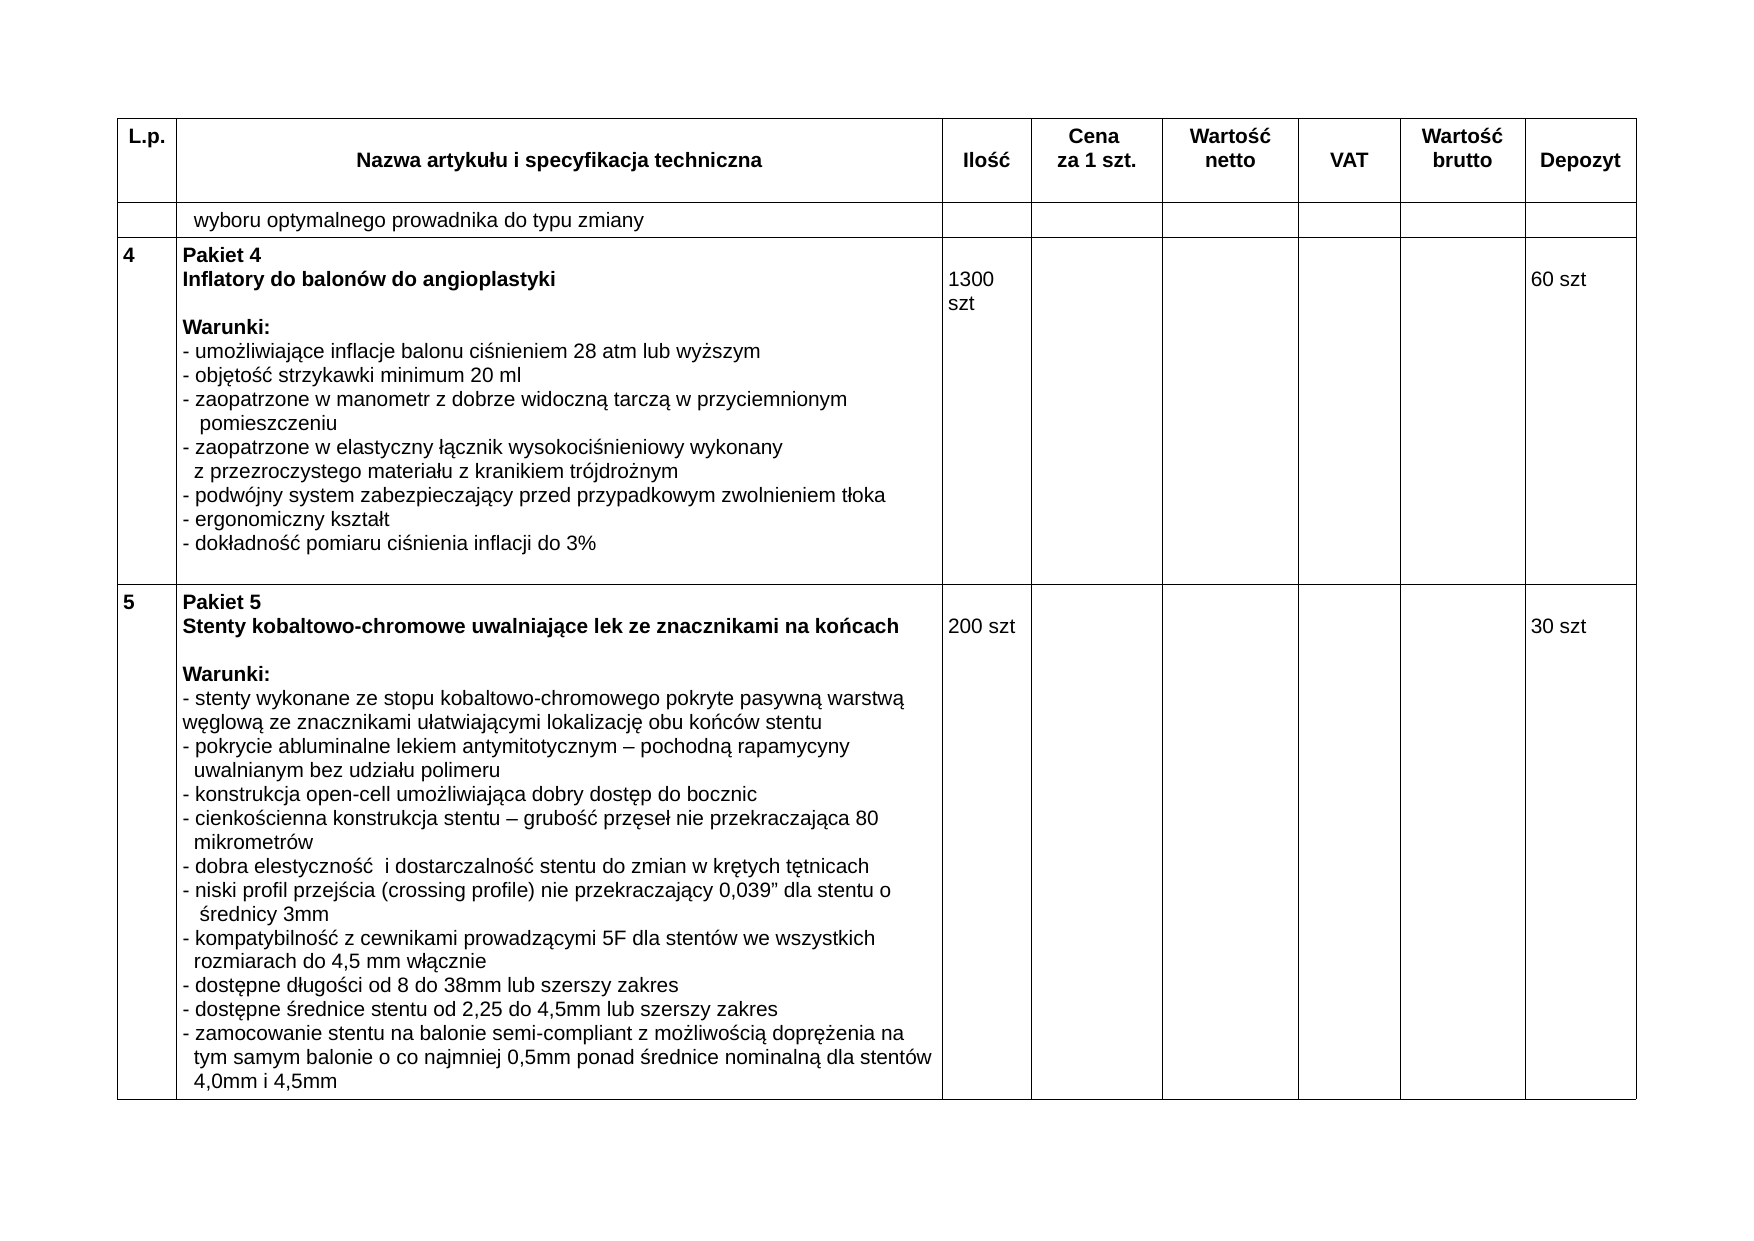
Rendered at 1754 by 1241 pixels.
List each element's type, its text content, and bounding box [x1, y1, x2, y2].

table_cell 4 [118, 238, 176, 584]
table_cell [1299, 203, 1400, 237]
table_header L.p. [118, 119, 176, 202]
table_cell [1032, 238, 1162, 584]
table_cell [118, 203, 176, 237]
table_cell [1299, 585, 1400, 1099]
table_cell Pakiet 5 Stenty kobaltowo-chromowe uwalniające lek ze znacznikami na końcach Warunki: - stenty wykonane ze stopu kobaltowo-chromowego pokryte pasywną warstwą węglową ze znacznikami ułatwiającymi lokalizację obu końców stentu - pokrycie abluminalne lekiem antymitotycznym – pochodną rapamycyny uwalnianym bez udziału polimeru - konstrukcja open-cell umożliwiająca dobry dostęp do bocznic - cienkościenna konstrukcja stentu – grubość przęseł nie przekraczająca 80 mikrometrów - dobra elestyczność i dostarczalność stentu do zmian w krętych tętnicach - niski profil przejścia (crossing profile) nie przekraczający 0,039” dla stentu o średnicy 3mm - kompatybilność z cewnikami prowadzącymi 5F dla stentów we wszystkich rozmiarach do 4,5 mm włącznie - dostępne długości od 8 do 38mm lub szerszy zakres - dostępne średnice stentu od 2,25 do 4,5mm lub szerszy zakres - zamocowanie stentu na balonie semi-compliant z możliwością doprężenia na tym samym balonie o co najmniej 0,5mm ponad średnice nominalną dla stentów 4,0mm i 4,5mm [177, 585, 942, 1099]
table_header Wartość brutto [1401, 119, 1525, 202]
table_header Wartość netto [1163, 119, 1298, 202]
table_cell [943, 203, 1031, 237]
table_cell [1163, 585, 1298, 1099]
table_header Ilość [943, 119, 1031, 202]
table_cell [1299, 238, 1400, 584]
table_cell [1526, 203, 1636, 237]
table_cell [1163, 203, 1298, 237]
table_cell [1163, 238, 1298, 584]
table_header Depozyt [1526, 119, 1636, 202]
table_cell 60 szt [1526, 238, 1636, 584]
table_header Nazwa artykułu i specyfikacja techniczna [177, 119, 942, 202]
table_cell [1401, 585, 1525, 1099]
table_cell [1401, 203, 1525, 237]
table_header VAT [1299, 119, 1400, 202]
table_header Cena za 1 szt. [1032, 119, 1162, 202]
table_cell wyboru optymalnego prowadnika do typu zmiany [177, 203, 942, 237]
table_cell 5 [118, 585, 176, 1099]
table_cell [1032, 203, 1162, 237]
table_cell 200 szt [943, 585, 1031, 1099]
table_cell [1401, 238, 1525, 584]
table_cell 30 szt [1526, 585, 1636, 1099]
table_cell Pakiet 4 Inflatory do balonów do angioplastyki Warunki: - umożliwiające inflacje balonu ciśnieniem 28 atm lub wyższym - objętość strzykawki minimum 20 ml - zaopatrzone w manometr z dobrze widoczną tarczą w przyciemnionym pomieszczeniu - zaopatrzone w elastyczny łącznik wysokociśnieniowy wykonany z przezroczystego materiału z kranikiem trójdrożnym - podwójny system zabezpieczający przed przypadkowym zwolnieniem tłoka - ergonomiczny kształt - dokładność pomiaru ciśnienia inflacji do 3% [177, 238, 942, 584]
table_cell [1032, 585, 1162, 1099]
table_cell 1300 szt [943, 238, 1031, 584]
